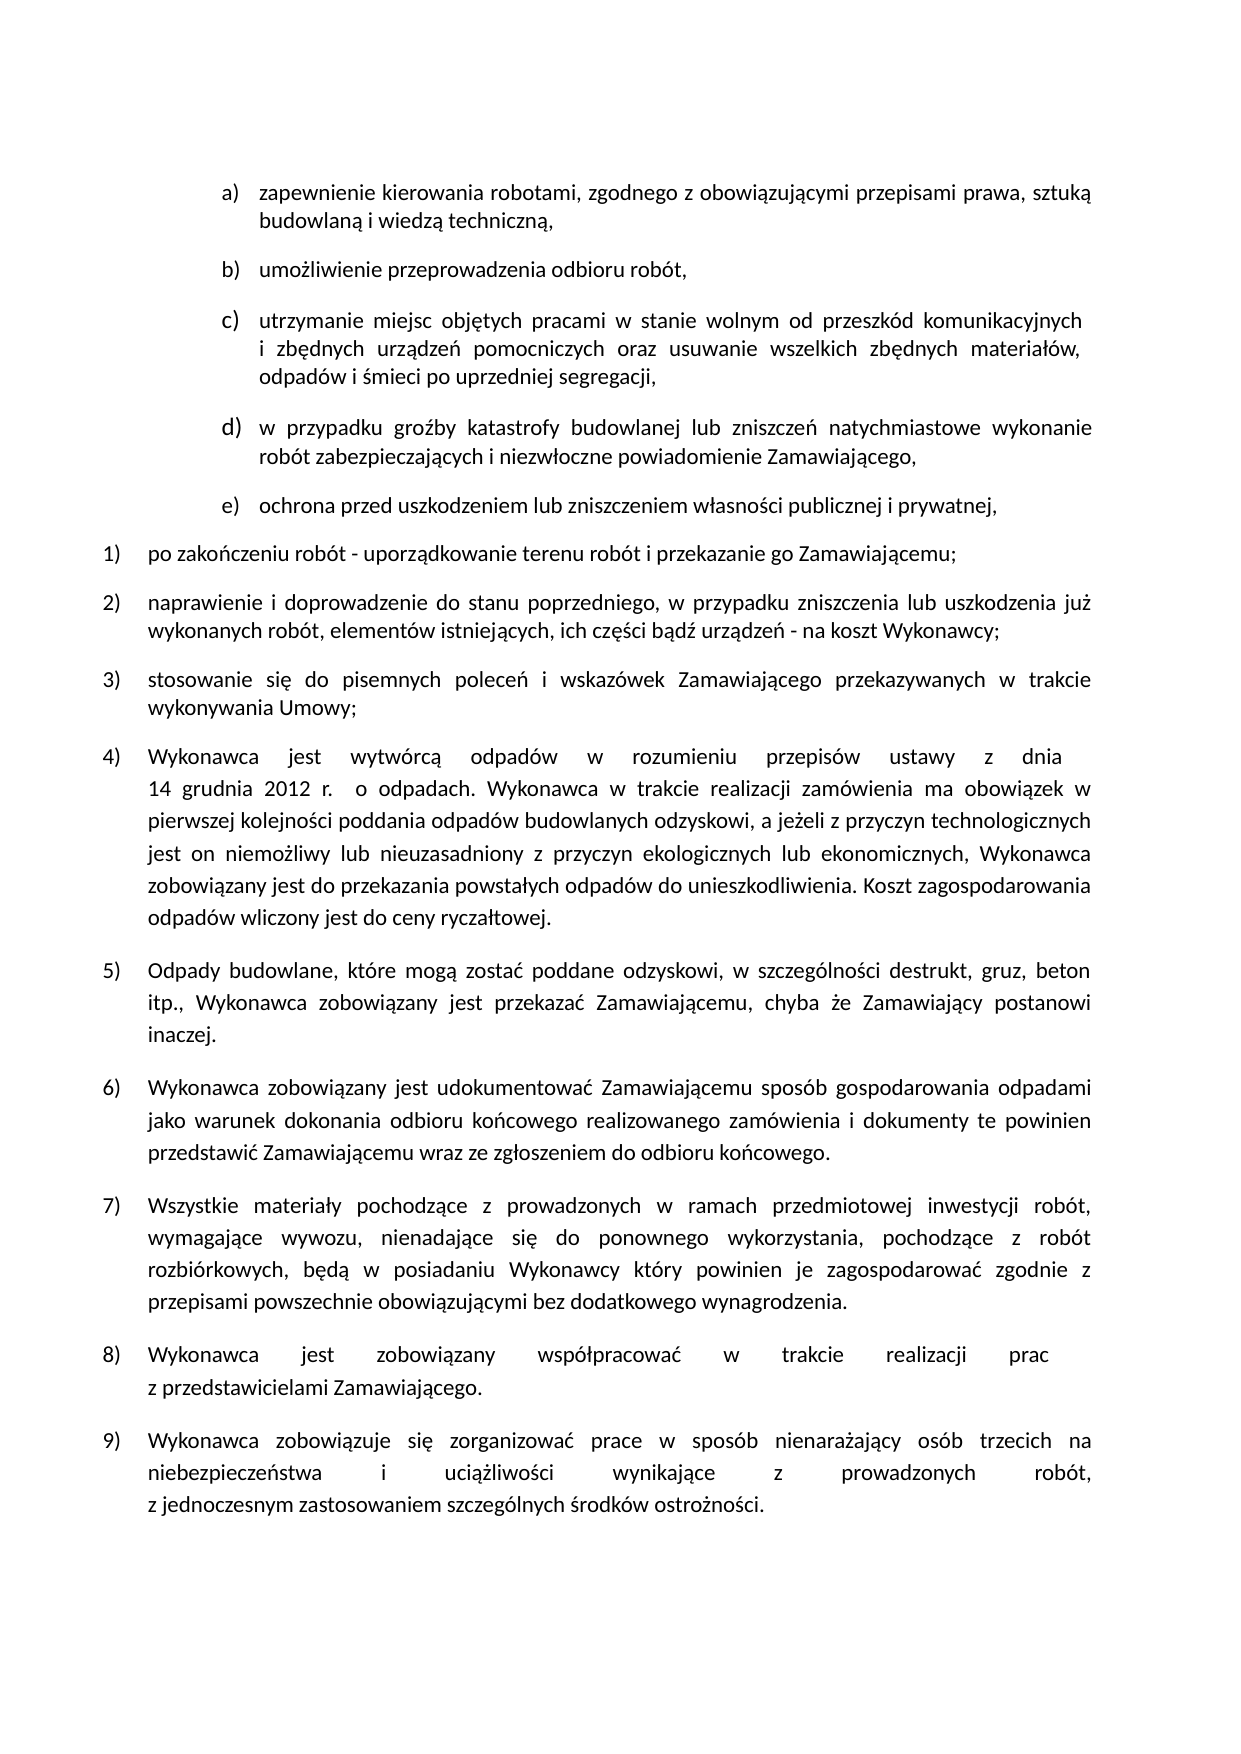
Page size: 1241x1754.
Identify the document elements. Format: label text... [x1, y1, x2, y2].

list Wykonawca jest wytwórcą odpadów w rozumieniu przepisów ustawy z dnia 14 grudnia 2012 r. o odpadach. Wykonawca w trakcie realizacji zamówienia ma obowiązek w pierwszej kolejności poddania odpadów budowlanych odzyskowi, a jeżeli z przyczyn technologicznych jest on niemożliwy lub nieuzasadniony z przyczyn ekologicznych lub ekonomicznych, Wykonawca zobowiązany jest do przekazania powstałych odpadów do unieszkodliwienia. Koszt zagospodarowania odpadów wliczony jest do ceny ryczałtowej. [102, 742, 1092, 931]
list Wszystkie materiały pochodzące z prowadzonych w ramach przedmiotowej inwestycji robót, wymagające wywozu, nienadające się do ponownego wykorzystania, pochodzące z robót rozbiórkowych, będą w posiadaniu Wykonawcy który powinien je zagospodarować zgodnie z przepisami powszechnie obowiązującymi bez dodatkowego wynagrodzenia. [102, 1191, 1092, 1316]
list po zakończeniu robót - uporządkowanie terenu robót i przekazanie go Zamawiającemu; [102, 539, 1092, 568]
list ochrona przed uszkodzeniem lub zniszczeniem własności publicznej i prywatnej, [221, 491, 1092, 519]
list Wykonawca zobowiązuje się zorganizować prace w sposób nienarażający osób trzecich na niebezpieczeństwa i uciążliwości wynikające z prowadzonych robót, z jednoczesnym zastosowaniem szczególnych środków ostrożności. [102, 1426, 1092, 1518]
list Wykonawca zobowiązany jest udokumentować Zamawiającemu sposób gospodarowania odpadami jako warunek dokonania odbioru końcowego realizowanego zamówienia i dokumenty te powinien przedstawić Zamawiającemu wraz ze zgłoszeniem do odbioru końcowego. [102, 1073, 1092, 1166]
list zapewnienie kierowania robotami, zgodnego z obowiązującymi przepisami prawa, sztuką budowlaną i wiedzą techniczną, [221, 178, 1092, 234]
list Odpady budowlane, które mogą zostać poddane odzyskowi, w szczególności destrukt, gruz, beton itp., Wykonawca zobowiązany jest przekazać Zamawiającemu, chyba że Zamawiający postanowi inaczej. [102, 956, 1092, 1048]
list w przypadku groźby katastrofy budowlanej lub zniszczeń natychmiastowe wykonanie robót zabezpieczających i niezwłoczne powiadomienie Zamawiającego, [221, 411, 1092, 470]
list utrzymanie miejsc objętych pracami w stanie wolnym od przeszkód komunikacyjnych i zbędnych urządzeń pomocniczych oraz usuwanie wszelkich zbędnych materiałów, odpadów i śmieci po uprzedniej segregacji, [221, 304, 1092, 391]
list Wykonawca jest zobowiązany współpracować w trakcie realizacji prac z przedstawicielami Zamawiającego. [102, 1341, 1092, 1401]
list stosowanie się do pisemnych poleceń i wskazówek Zamawiającego przekazywanych w trakcie wykonywania Umowy; [102, 665, 1092, 721]
list naprawienie i doprowadzenie do stanu poprzedniego, w przypadku zniszczenia lub uszkodzenia już wykonanych robót, elementów istniejących, ich części bądź urządzeń - na koszt Wykonawcy; [102, 588, 1092, 644]
list umożliwienie przeprowadzenia odbioru robót, [221, 255, 1092, 283]
